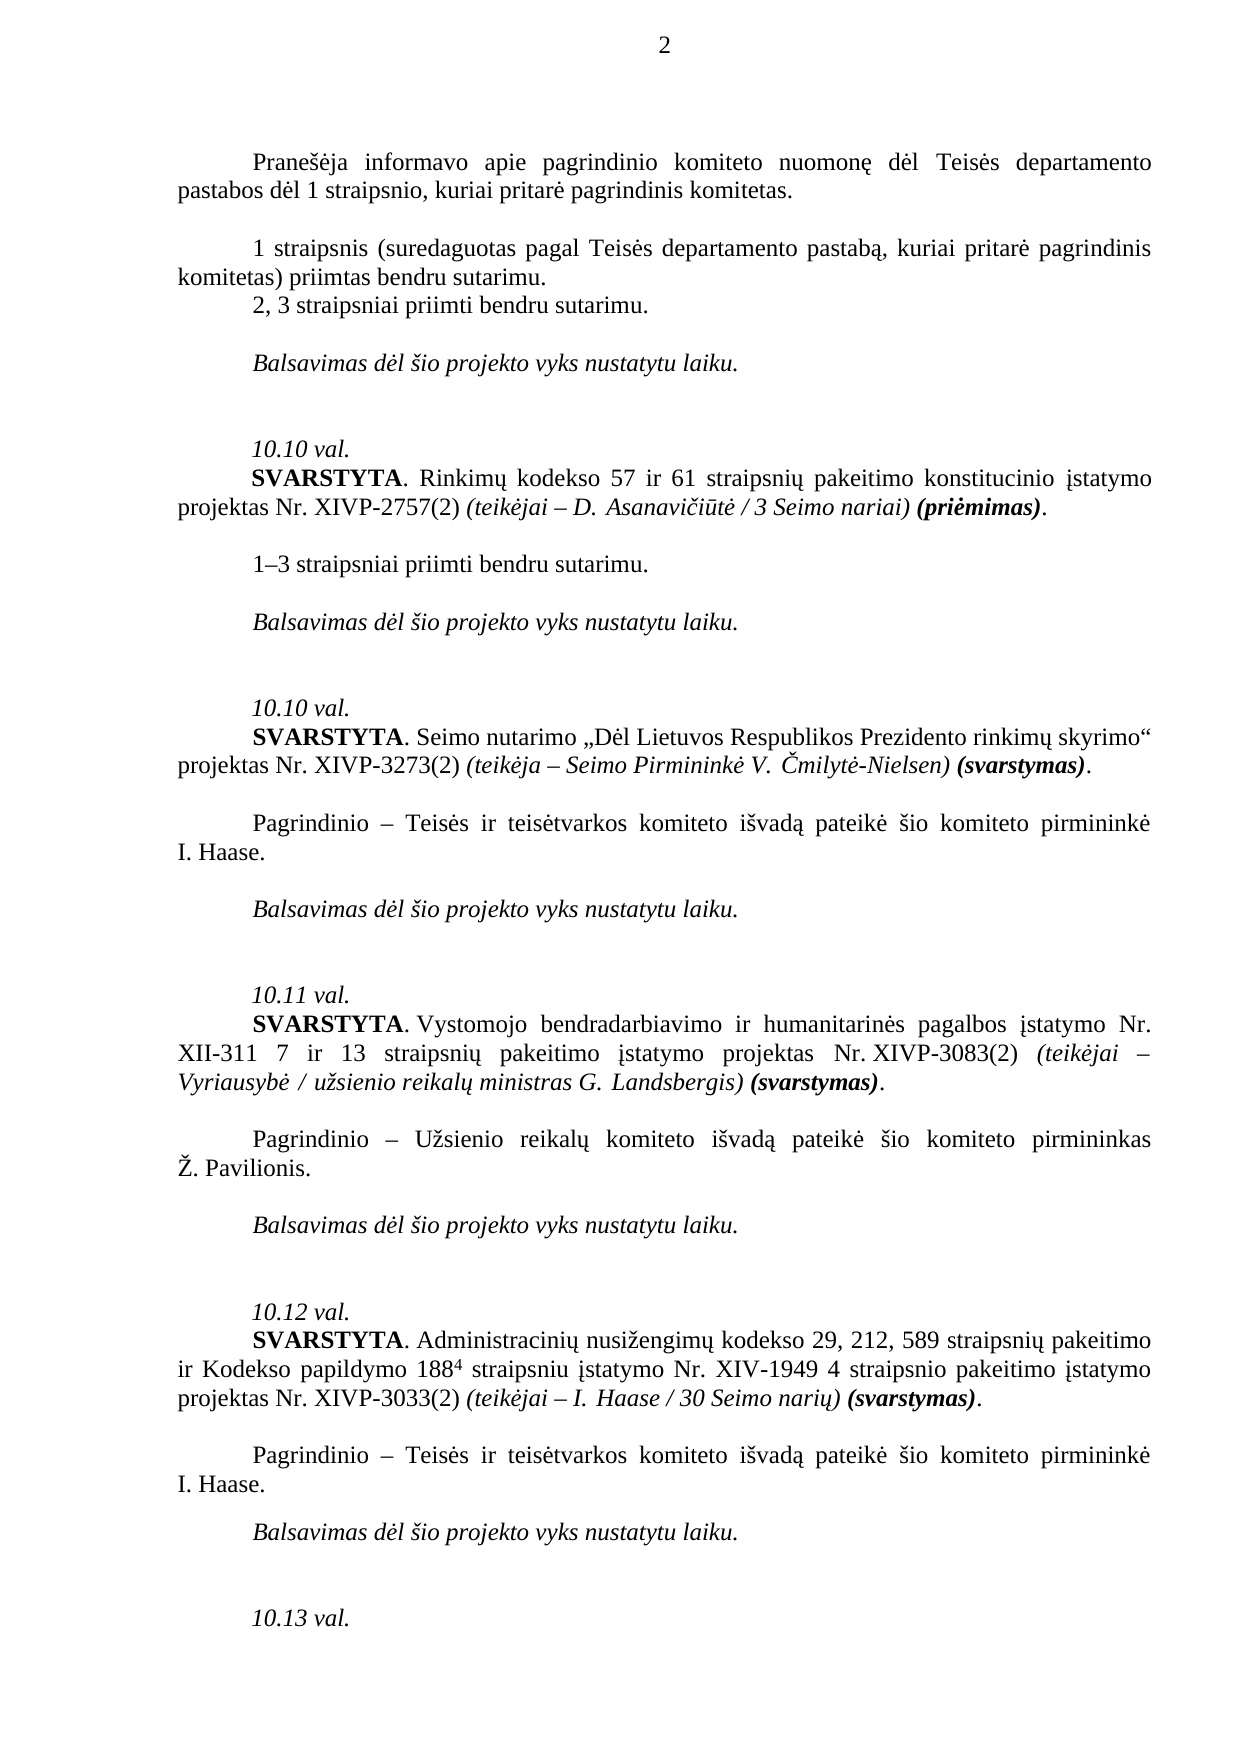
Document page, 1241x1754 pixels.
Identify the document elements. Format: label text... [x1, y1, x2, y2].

text 1–3 straipsniai priimti bendru sutarimu. [177, 549, 1152, 578]
text 1 straipsnis (suredaguotas pagal Teisės departamento pastabą, kuriai pritarė pagrindinis komitetas) priimtas bendru sutarimu. [177, 233, 1152, 291]
text Pagrindinio – Teisės ir teisėtvarkos komiteto išvadą pateikė šio komiteto pirmininkė I. Haase. [177, 1441, 1152, 1498]
text 10.10 val. [177, 693, 1152, 722]
text 10.13 val. [177, 1603, 1152, 1632]
text 2, 3 straipsniai priimti bendru sutarimu. [177, 291, 1152, 319]
text 10.12 val. [177, 1297, 1152, 1326]
text SVARSTYTA. Rinkimų kodekso 57 ir 61 straipsnių pakeitimo konstitucinio įstatymo projektas Nr. XIVP-2757(2) (teikėjai – D. Asanavičiūtė / 3 Seimo nariai) (priėmimas). [177, 463, 1152, 521]
text Pagrindinio – Užsienio reikalų komiteto išvadą pateikė šio komiteto pirmininkas Ž. Pavilionis. [177, 1124, 1152, 1182]
text Pagrindinio – Teisės ir teisėtvarkos komiteto išvadą pateikė šio komiteto pirmininkė I. Haase. [177, 808, 1152, 866]
text SVARSTYTA. Vystomojo bendradarbiavimo ir humanitarinės pagalbos įstatymo Nr. XII-311 7 ir 13 straipsnių pakeitimo įstatymo projektas Nr. XIVP-3083(2) (teikėjai – Vyriausybė / užsienio reikalų ministras G. Landsbergis) (svarstymas). [177, 1009, 1152, 1096]
text Balsavimas dėl šio projekto vyks nustatytu laiku. [177, 1517, 1152, 1546]
text Pranešėja informavo apie pagrindinio komiteto nuomonę dėl Teisės departamento pastabos dėl 1 straipsnio, kuriai pritarė pagrindinis komitetas. [177, 147, 1152, 204]
text 10.10 val. [177, 434, 1152, 463]
text SVARSTYTA. Administracinių nusižengimų kodekso 29, 212, 589 straipsnių pakeitimo ir Kodekso papildymo 1884 straipsniu įstatymo Nr. XIV-1949 4 straipsnio pakeitimo įstatymo projektas Nr. XIVP-3033(2) (teikėjai – I. Haase / 30 Seimo narių) (svarstymas). [177, 1326, 1152, 1412]
text Balsavimas dėl šio projekto vyks nustatytu laiku. [177, 348, 1152, 377]
text SVARSTYTA. Seimo nutarimo „Dėl Lietuvos Respublikos Prezidento rinkimų skyrimo“ projektas Nr. XIVP-3273(2) (teikėja – Seimo Pirmininkė V. Čmilytė-Nielsen) (svarstymas). [177, 722, 1152, 779]
text Balsavimas dėl šio projekto vyks nustatytu laiku. [177, 894, 1152, 923]
text Balsavimas dėl šio projekto vyks nustatytu laiku. [177, 1211, 1152, 1239]
text Balsavimas dėl šio projekto vyks nustatytu laiku. [177, 607, 1152, 636]
text 10.11 val. [177, 981, 1152, 1009]
